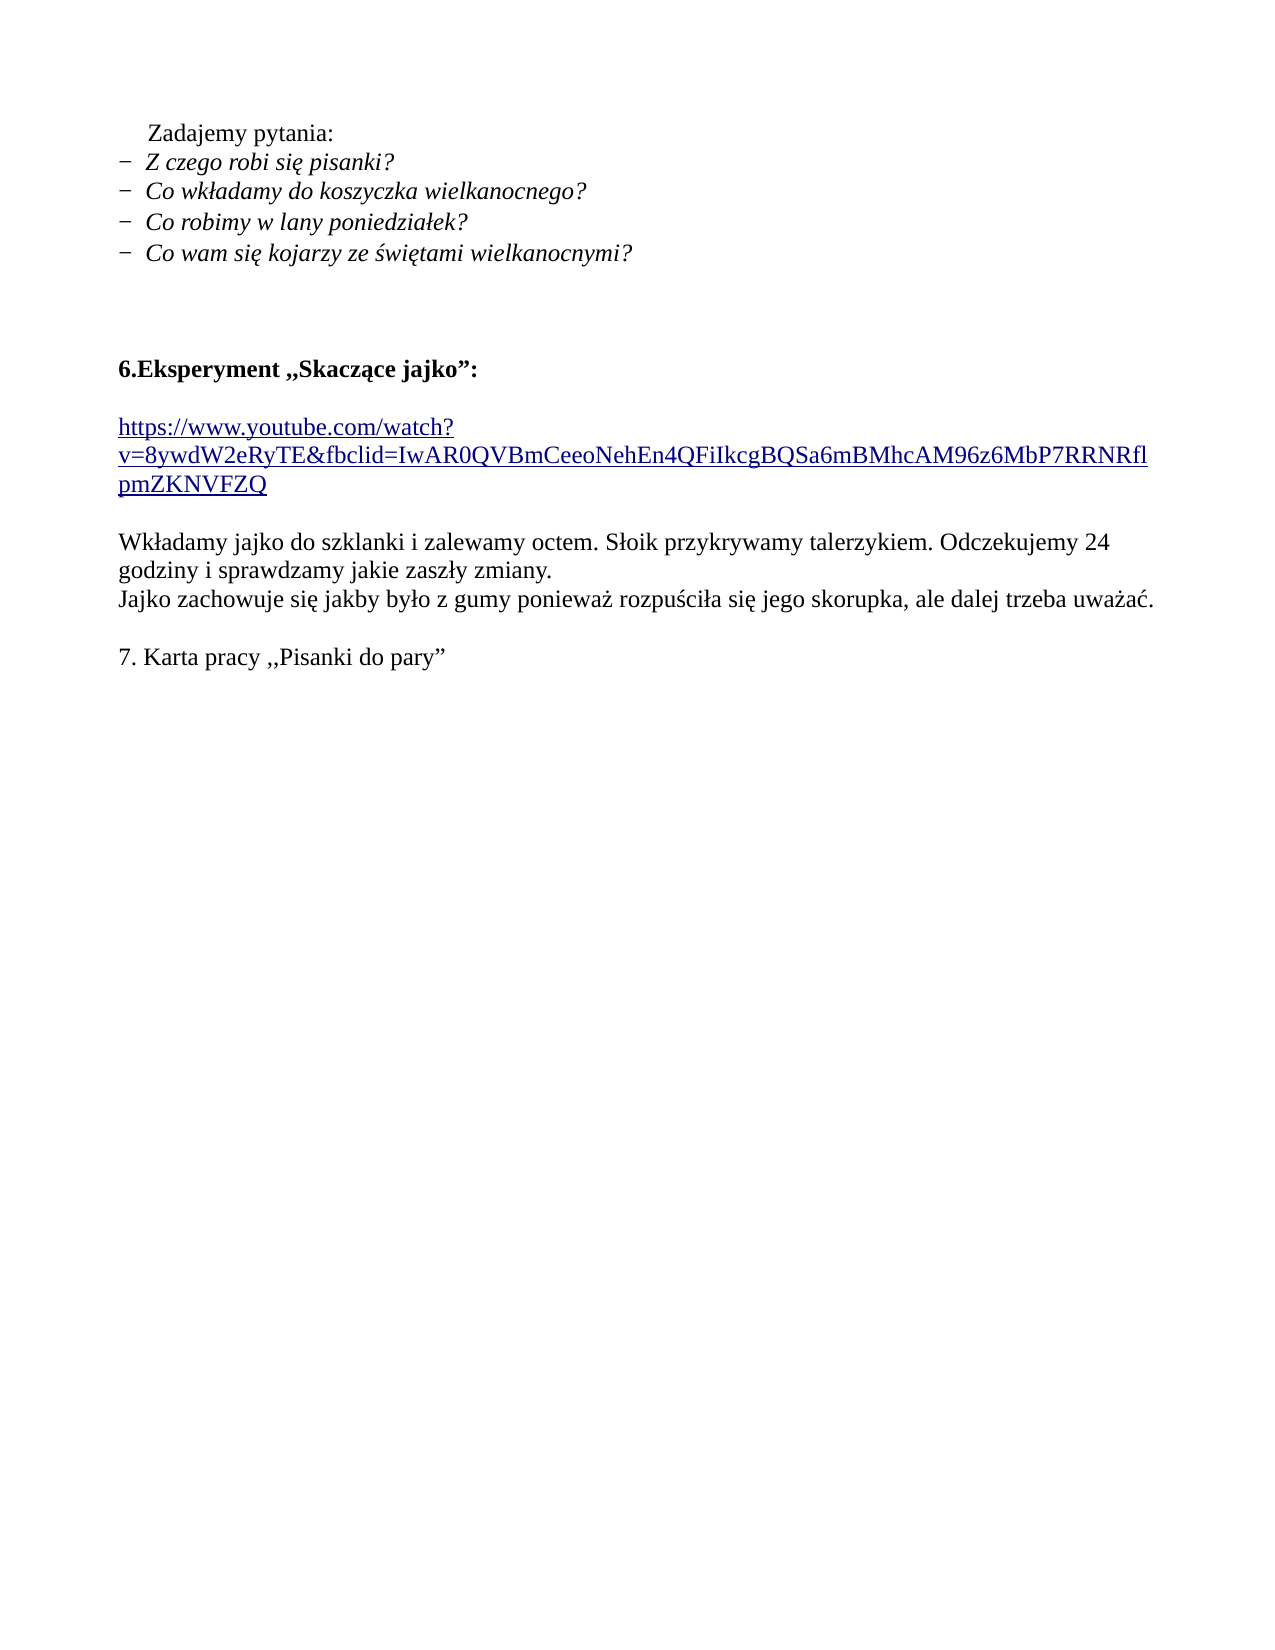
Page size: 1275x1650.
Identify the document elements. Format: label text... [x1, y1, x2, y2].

text − Co wkładamy do koszyczka wielkanocnego? [118, 176, 1157, 205]
text Zadajemy pytania: [147, 118, 1157, 147]
text 7. Karta pracy ,,Pisanki do pary” [118, 642, 1157, 671]
text 6.Eksperyment ,,Skaczące jajko”: [118, 354, 1157, 383]
text Wkładamy jajko do szklanki i zalewamy octem. Słoik przykrywamy talerzykiem. Odczekujemy 24 godziny i sprawdzamy jakie zaszły zmiany. [118, 527, 1157, 584]
text Jajko zachowuje się jakby było z gumy ponieważ rozpuściła się jego skorupka, ale dalej trzeba uważać. [118, 584, 1157, 613]
text − Co wam się kojarzy ze świętami wielkanocnymi? [118, 238, 1157, 266]
text − Z czego robi się pisanki? [118, 147, 1157, 176]
text https://www.youtube.com/watch?v=8ywdW2eRyTE&fbclid=IwAR0QVBmCeeoNehEn4QFiIkcgBQSa6mBMhcAM96z6MbP7RRNRflpmZKNVFZQ [118, 412, 1157, 498]
text − Co robimy w lany poniedziałek? [118, 207, 1157, 236]
